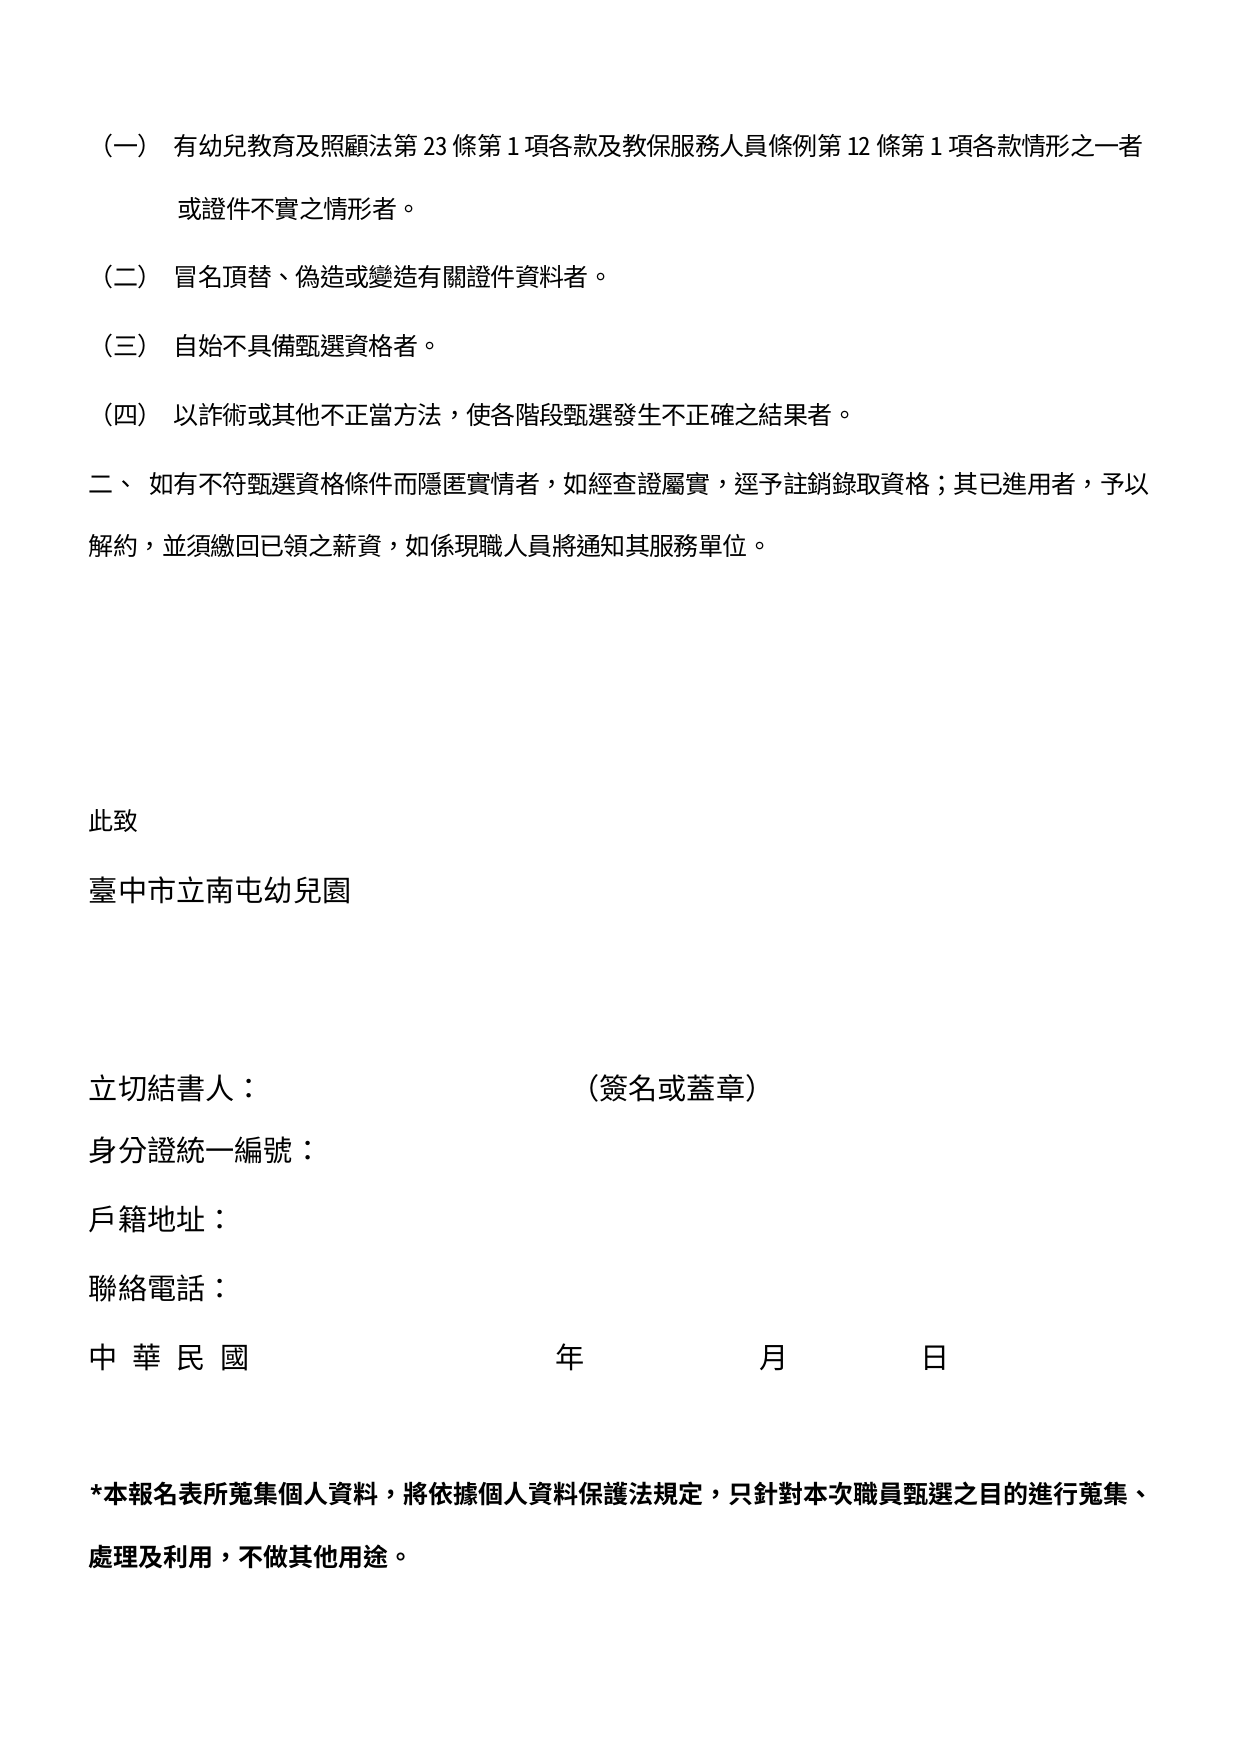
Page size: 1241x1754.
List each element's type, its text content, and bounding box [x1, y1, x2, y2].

text 立切結書人： （簽名或蓋章） [89, 1045, 1152, 1107]
text 身分證統一編號： [89, 1107, 1152, 1170]
text 二、 如有不符甄選資格條件而隱匿實情者，如經查證屬實，逕予註銷錄取資格；其已進用者，予以解約，並須繳回已領之薪資，如係現職人員將通知其服務單位。 [89, 441, 1152, 566]
text （四） 以詐術或其他不正當方法，使各階段甄選發生不正確之結果者。 [89, 372, 1152, 434]
text 聯絡電話： [89, 1245, 1152, 1307]
text （三） 自始不具備甄選資格者。 [89, 303, 1152, 366]
text 此致 [89, 778, 1152, 841]
text 戶籍地址： [89, 1176, 1152, 1239]
text *本報名表所蒐集個人資料，將依據個人資料保護法規定，只針對本次職員甄選之目的進行蒐集、處理及利用，不做其他用途。 [89, 1451, 1152, 1576]
text （二） 冒名頂替、偽造或變造有關證件資料者。 [89, 234, 1152, 297]
text 臺中市立南屯幼兒園 [89, 847, 1152, 909]
text 中 華 民 國 年 月 日 [89, 1314, 1152, 1376]
text （一） 有幼兒教育及照顧法第23條第1項各款及教保服務人員條例第12條第1項各款情形之一者或證件不實之情形者。 [89, 103, 1152, 228]
